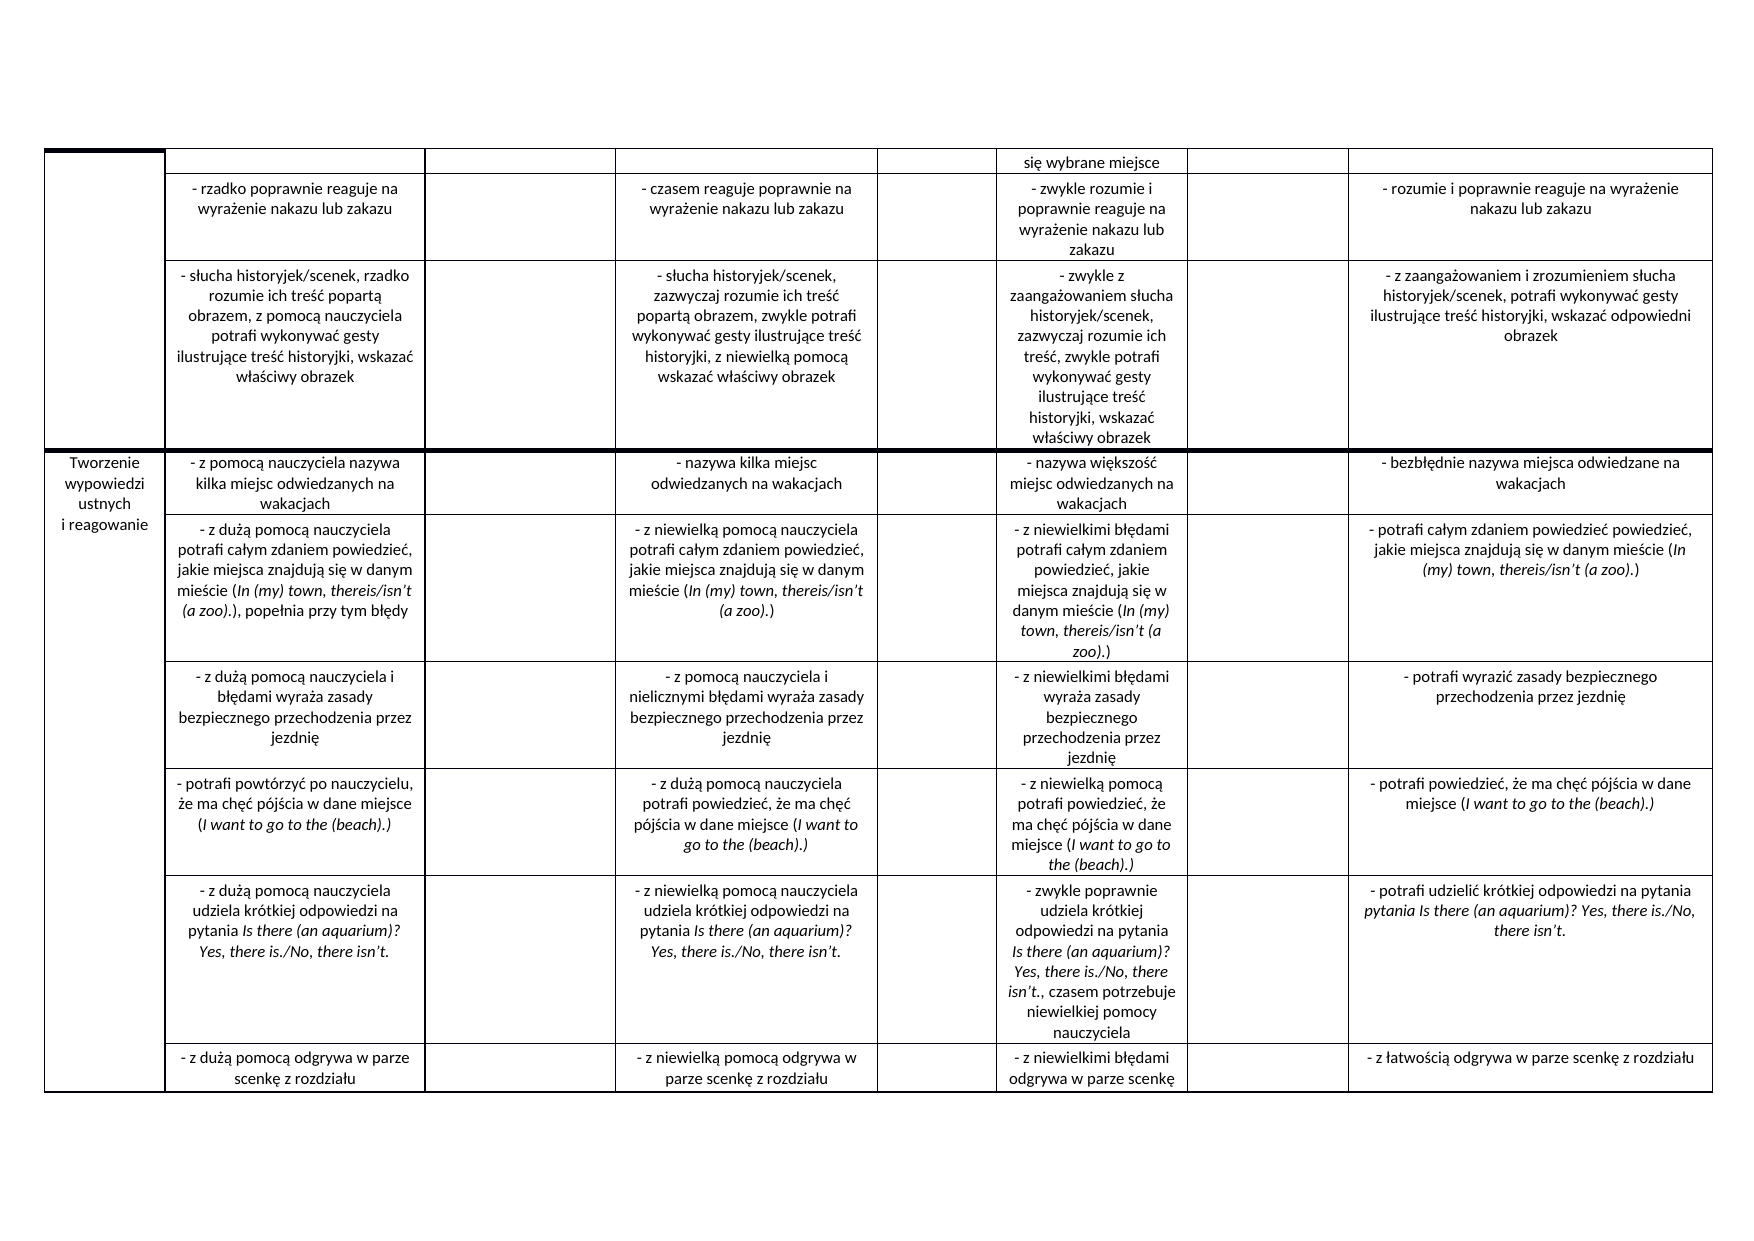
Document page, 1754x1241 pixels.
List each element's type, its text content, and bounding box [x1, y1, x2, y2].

table_cell - z dużą pomocą odgrywa w parze scenkę z rozdziału [166, 1044, 424, 1091]
table_cell - z niewielką pomocą potrafi powiedzieć, że ma chęć pójścia w dane miejsce (I want to go to the (beach).) [997, 769, 1187, 875]
table_cell [1188, 769, 1348, 875]
table_cell - z dużą pomocą nauczyciela potrafi całym zdaniem powiedzieć, jakie miejsca znajdują się w danym mieście (In (my) town, thereis/isn’t (a zoo).), popełnia przy tym błędy [166, 515, 424, 661]
table_cell [1188, 876, 1348, 1042]
table_cell - z niewielkimi błędami potrafi całym zdaniem powiedzieć, jakie miejsca znajdują się w danym mieście (In (my) town, thereis/isn’t (a zoo).) [997, 515, 1187, 661]
table_cell [426, 515, 615, 661]
table_cell [426, 876, 615, 1042]
table_cell [1188, 149, 1348, 173]
table_cell - potrafi powiedzieć, że ma chęć pójścia w dane miejsce (I want to go to the (beach).) [1349, 769, 1712, 875]
table_cell - z zaangażowaniem i zrozumieniem słucha historyjek/scenek, potrafi wykonywać gesty ilustrujące treść historyjki, wskazać odpowiedni obrazek [1349, 261, 1712, 448]
table_cell [878, 769, 996, 875]
table_cell - nazywa kilka miejsc odwiedzanych na wakacjach [616, 453, 877, 514]
table_cell - rzadko poprawnie reaguje na wyrażenie nakazu lub zakazu [166, 174, 424, 259]
table_cell - zwykle z zaangażowaniem słucha historyjek/scenek, zazwyczaj rozumie ich treść, zwykle potrafi wykonywać gesty ilustrujące treść historyjki, wskazać właściwy obrazek [997, 261, 1187, 448]
table_cell [878, 1044, 996, 1091]
table_cell - potrafi całym zdaniem powiedzieć powiedzieć, jakie miejsca znajdują się w danym mieście (In (my) town, thereis/isn’t (a zoo).) [1349, 515, 1712, 661]
table_cell [1188, 261, 1348, 448]
table_cell - słucha historyjek/scenek, rzadko rozumie ich treść popartą obrazem, z pomocą nauczyciela potrafi wykonywać gesty ilustrujące treść historyjki, wskazać właściwy obrazek [166, 261, 424, 448]
table_cell - z dużą pomocą nauczyciela i błędami wyraża zasady bezpiecznego przechodzenia przez jezdnię [166, 662, 424, 768]
table_cell Tworzenie wypowiedzi ustnych i reagowanie [45, 453, 164, 1091]
table_cell [1188, 174, 1348, 259]
table_cell - nazywa większość miejsc odwiedzanych na wakacjach [997, 453, 1187, 514]
table_cell - potrafi wyrazić zasady bezpiecznego przechodzenia przez jezdnię [1349, 662, 1712, 768]
table_cell [1188, 662, 1348, 768]
table_cell [878, 515, 996, 661]
table_cell [878, 662, 996, 768]
table_cell - z łatwością odgrywa w parze scenkę z rozdziału [1349, 1044, 1712, 1091]
table_cell [426, 662, 615, 768]
table_cell [426, 149, 615, 173]
table_cell - zwykle rozumie i poprawnie reaguje na wyrażenie nakazu lub zakazu [997, 174, 1187, 259]
table_cell - z niewielką pomocą nauczyciela udziela krótkiej odpowiedzi na pytania Is there (an aquarium)? Yes, there is./No, there isn’t. [616, 876, 877, 1042]
table_cell [166, 149, 424, 173]
table_cell [426, 453, 615, 514]
table_cell - z niewielkimi błędami wyraża zasady bezpiecznego przechodzenia przez jezdnię [997, 662, 1187, 768]
table_cell - słucha historyjek/scenek, zazwyczaj rozumie ich treść popartą obrazem, zwykle potrafi wykonywać gesty ilustrujące treść historyjki, z niewielką pomocą wskazać właściwy obrazek [616, 261, 877, 448]
table_cell [1188, 1044, 1348, 1091]
table_cell [878, 453, 996, 514]
table_cell - czasem reaguje poprawnie na wyrażenie nakazu lub zakazu [616, 174, 877, 259]
table_cell - z pomocą nauczyciela nazywa kilka miejsc odwiedzanych na wakacjach [166, 453, 424, 514]
table_cell - potrafi udzielić krótkiej odpowiedzi na pytania pytania Is there (an aquarium)? Yes, there is./No, there isn’t. [1349, 876, 1712, 1042]
table_cell się wybrane miejsce [997, 149, 1187, 173]
table_cell [878, 174, 996, 259]
table_cell - z niewielką pomocą odgrywa w parze scenkę z rozdziału [616, 1044, 877, 1091]
table_cell - zwykle poprawnie udziela krótkiej odpowiedzi na pytania Is there (an aquarium)? Yes, there is./No, there isn’t., czasem potrzebuje niewielkiej pomocy nauczyciela [997, 876, 1187, 1042]
table_cell [426, 769, 615, 875]
table_cell [426, 174, 615, 259]
table_cell - rozumie i poprawnie reaguje na wyrażenie nakazu lub zakazu [1349, 174, 1712, 259]
table_cell [1188, 515, 1348, 661]
table_cell [878, 261, 996, 448]
table_cell - z pomocą nauczyciela i nielicznymi błędami wyraża zasady bezpiecznego przechodzenia przez jezdnię [616, 662, 877, 768]
table_cell [878, 149, 996, 173]
table_cell [878, 876, 996, 1042]
table_cell [616, 149, 877, 173]
table_cell [1349, 149, 1712, 173]
table_cell - z niewielkimi błędami odgrywa w parze scenkę [997, 1044, 1187, 1091]
table_cell - z niewielką pomocą nauczyciela potrafi całym zdaniem powiedzieć, jakie miejsca znajdują się w danym mieście (In (my) town, thereis/isn’t (a zoo).) [616, 515, 877, 661]
table_cell [426, 1044, 615, 1091]
table_cell - z dużą pomocą nauczyciela potrafi powiedzieć, że ma chęć pójścia w dane miejsce (I want to go to the (beach).) [616, 769, 877, 875]
table_cell [426, 261, 615, 448]
table_cell [1188, 453, 1348, 514]
table_cell - potrafi powtórzyć po nauczycielu, że ma chęć pójścia w dane miejsce (I want to go to the (beach).) [166, 769, 424, 875]
table_cell - bezbłędnie nazywa miejsca odwiedzane na wakacjach [1349, 453, 1712, 514]
table_cell [45, 153, 164, 448]
table_cell - z dużą pomocą nauczyciela udziela krótkiej odpowiedzi na pytania Is there (an aquarium)? Yes, there is./No, there isn’t. [166, 876, 424, 1042]
